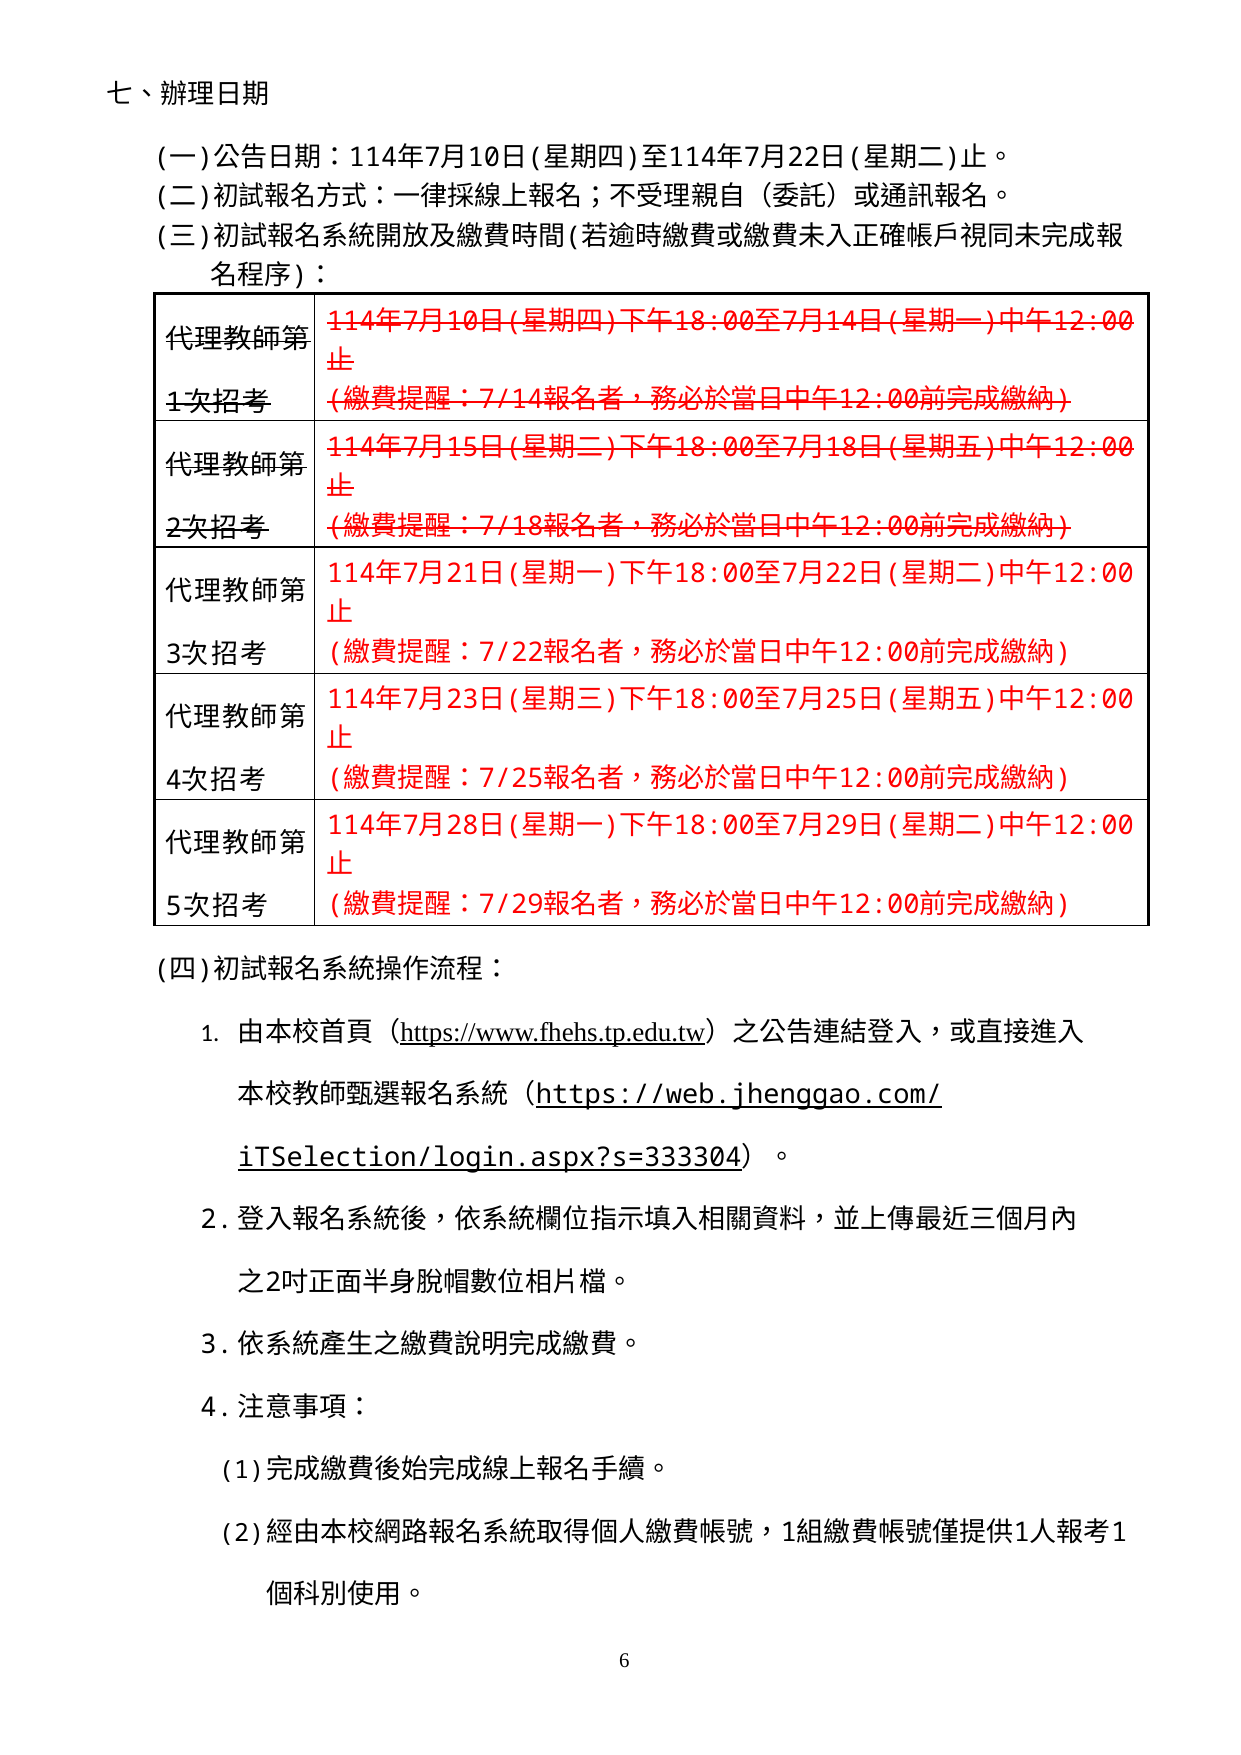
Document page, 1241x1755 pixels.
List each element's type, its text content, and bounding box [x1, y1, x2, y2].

text (三)初試報名系統開放及繳費時間(若逾時繳費或繳費未入正確帳戶視同未完成報名程序)： [153, 213, 1126, 292]
list 登入報名系統後，依系統欄位指示填入相關資料，並上傳最近三個月內之2吋正面半身脫帽數位相片檔。 [200, 1176, 1097, 1301]
table_header 代理教師第1次招考 [156, 295, 314, 420]
list 完成繳費後始完成線上報名手續。 [219, 1426, 1134, 1488]
text (四)初試報名系統操作流程： [106, 926, 823, 988]
table_cell 114年7月23日(星期三)下午18:00至7月25日(星期五)中午12:00止 (繳費提醒：7/25報名者，務必於當日中午12:00前完成繳納) [315, 674, 1147, 798]
list 依系統產生之繳費說明完成繳費。 [200, 1301, 1134, 1363]
text 七、辦理日期 [106, 72, 1134, 135]
table_cell 代理教師第2次招考 [156, 421, 314, 546]
table_header 114年7月10日(星期四)下午18:00至7月14日(星期一)中午12:00止 (繳費提醒：7/14報名者，務必於當日中午12:00前完成繳納) [315, 295, 1147, 420]
table_cell 代理教師第3次招考 [156, 548, 314, 672]
text (二)初試報名方式：一律採線上報名；不受理親自（委託）或通訊報名。 [153, 174, 1126, 213]
table_cell 114年7月28日(星期一)下午18:00至7月29日(星期二)中午12:00止 (繳費提醒：7/29報名者，務必於當日中午12:00前完成繳納) [315, 800, 1147, 924]
list 經由本校網路報名系統取得個人繳費帳號，1組繳費帳號僅提供1人報考1個科別使用。 [219, 1488, 1134, 1613]
table_cell 代理教師第4次招考 [156, 674, 314, 798]
text (一)公告日期：114年7月10日(星期四)至114年7月22日(星期二)止。 [153, 135, 1126, 174]
table_cell 114年7月21日(星期一)下午18:00至7月22日(星期二)中午12:00止 (繳費提醒：7/22報名者，務必於當日中午12:00前完成繳納) [315, 548, 1147, 672]
list 注意事項： [200, 1363, 1134, 1426]
list 由本校首頁（https://www.fhehs.tp.edu.tw）之公告連結登入，或直接進入本校教師甄選報名系統（https://web.jhenggao.com/iTSelection/login.aspx?s=333304）。 [200, 988, 1097, 1176]
table_cell 114年7月15日(星期二)下午18:00至7月18日(星期五)中午12:00止 (繳費提醒：7/18報名者，務必於當日中午12:00前完成繳納) [315, 421, 1147, 546]
table_cell 代理教師第5次招考 [156, 800, 314, 924]
